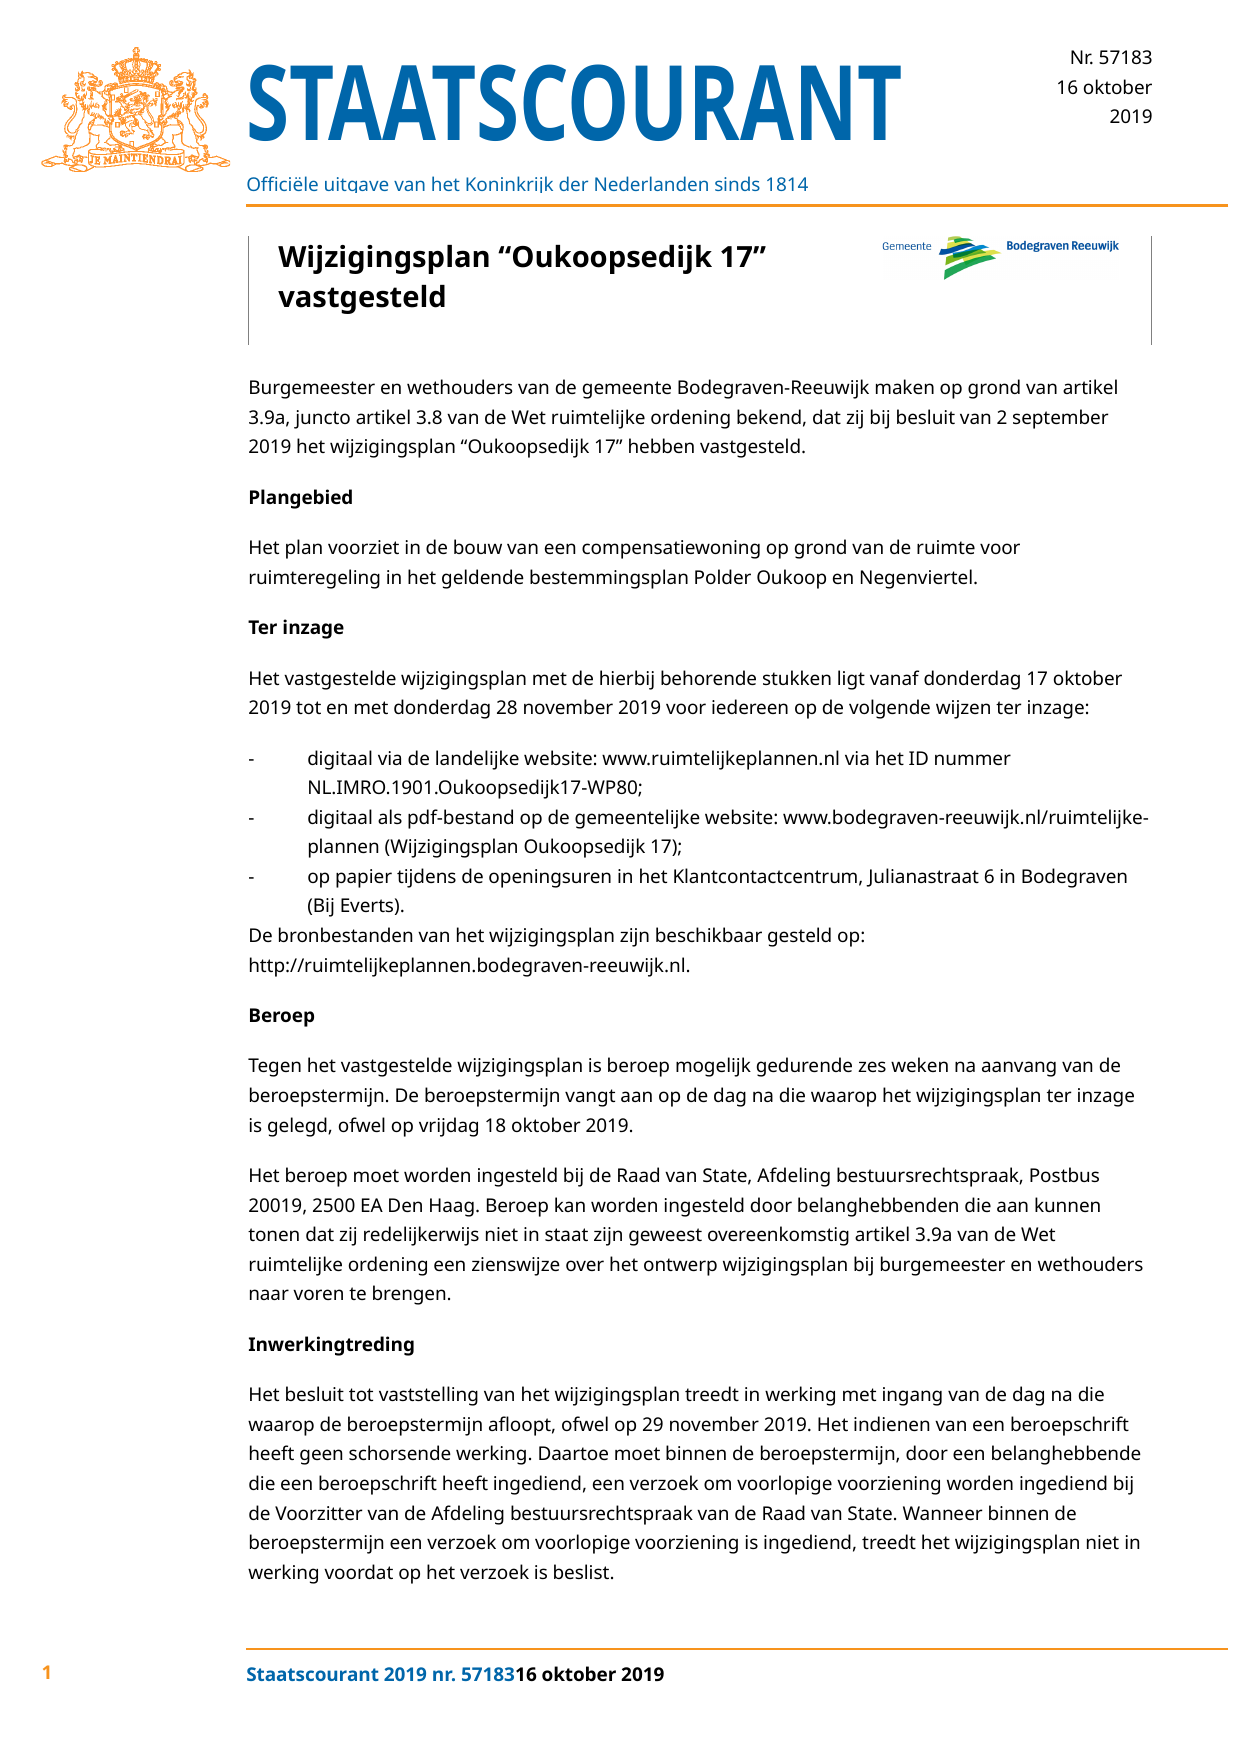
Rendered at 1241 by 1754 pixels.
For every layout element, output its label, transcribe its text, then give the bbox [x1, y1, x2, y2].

text Burgemeester en wethouders van de gemeente Bodegraven-Reeuwijk maken op grond van artikel 3.9a, juncto artikel 3.8 van de Wet ruimtelijke ordening bekend, dat zij bij besluit van 2 september 2019 het wijzigingsplan “Oukoopsedijk 17” hebben vastgesteld. [248, 374, 1152, 459]
list digitaal als pdf-bestand op de gemeentelijke website: www.bodegraven-reeuwijk.nl/ruimtelijke-plannen (Wijzigingsplan Oukoopsedijk 17); [248, 804, 1152, 859]
text Het besluit tot vaststelling van het wijzigingsplan treedt in werking met ingang van de dag na die waarop de beroepstermijn afloopt, ofwel op 29 november 2019. Het indienen van een beroepschrift heeft geen schorsende werking. Daartoe moet binnen de beroepstermijn, door een belanghebbende die een beroepschrift heeft ingediend, een verzoek om voorlopige voorziening worden ingediend bij de Voorzitter van de Afdeling bestuursrechtspraak van de Raad van State. Wanneer binnen de beroepstermijn een verzoek om voorlopige voorziening is ingediend, treedt het wijzigingsplan niet in werking voordat op het verzoek is beslist. [248, 1381, 1152, 1584]
text Inwerkingtreding [248, 1331, 1152, 1357]
text Tegen het vastgestelde wijzigingsplan is beroep mogelijk gedurende zes weken na aanvang van de beroepstermijn. De beroepstermijn vangt aan op de dag na die waarop het wijzigingsplan ter inzage is gelegd, ofwel op vrijdag 18 oktober 2019. [248, 1053, 1152, 1137]
list digitaal via de landelijke website: www.ruimtelijkeplannen.nl via het ID nummer NL.IMRO.1901.Oukoopsedijk17-WP80; [248, 745, 1152, 800]
picture [882, 236, 1119, 280]
text Het plan voorziet in de bouw van een compensatiewoning op grond van de ruimte voor ruimteregeling in het geldende bestemmingsplan Polder Oukoop en Negenviertel. [248, 534, 1152, 589]
text Beroep [248, 1002, 1152, 1028]
text De bronbestanden van het wijzigingsplan zijn beschikbaar gesteld op: http://ruimtelijkeplannen.bodegraven-reeuwijk.nl. [248, 922, 1152, 977]
list op papier tijdens de openingsuren in het Klantcontactcentrum, Julianastraat 6 in Bodegraven (Bij Everts). [248, 863, 1152, 918]
text Plangebied [248, 484, 1152, 509]
table_header [850, 236, 1151, 345]
text Ter inzage [248, 614, 1152, 640]
text Het vastgestelde wijzigingsplan met de hierbij behorende stukken ligt vanaf donderdag 17 oktober 2019 tot en met donderdag 28 november 2019 voor iedereen op de volgende wijzen ter inzage: [248, 665, 1152, 720]
table_header Wijzigingsplan “Oukoopsedijk 17” vastgesteld [249, 236, 850, 345]
text Het beroep moet worden ingesteld bij de Raad van State, Afdeling bestuursrechtspraak, Postbus 20019, 2500 EA Den Haag. Beroep kan worden ingesteld door belanghebbenden die aan kunnen tonen dat zij redelijkerwijs niet in staat zijn geweest overeenkomstig artikel 3.9a van de Wet ruimtelijke ordening een zienswijze over het ontwerp wijzigingsplan bij burgemeester en wethouders naar voren te brengen. [248, 1162, 1152, 1306]
picture [41, 47, 231, 172]
